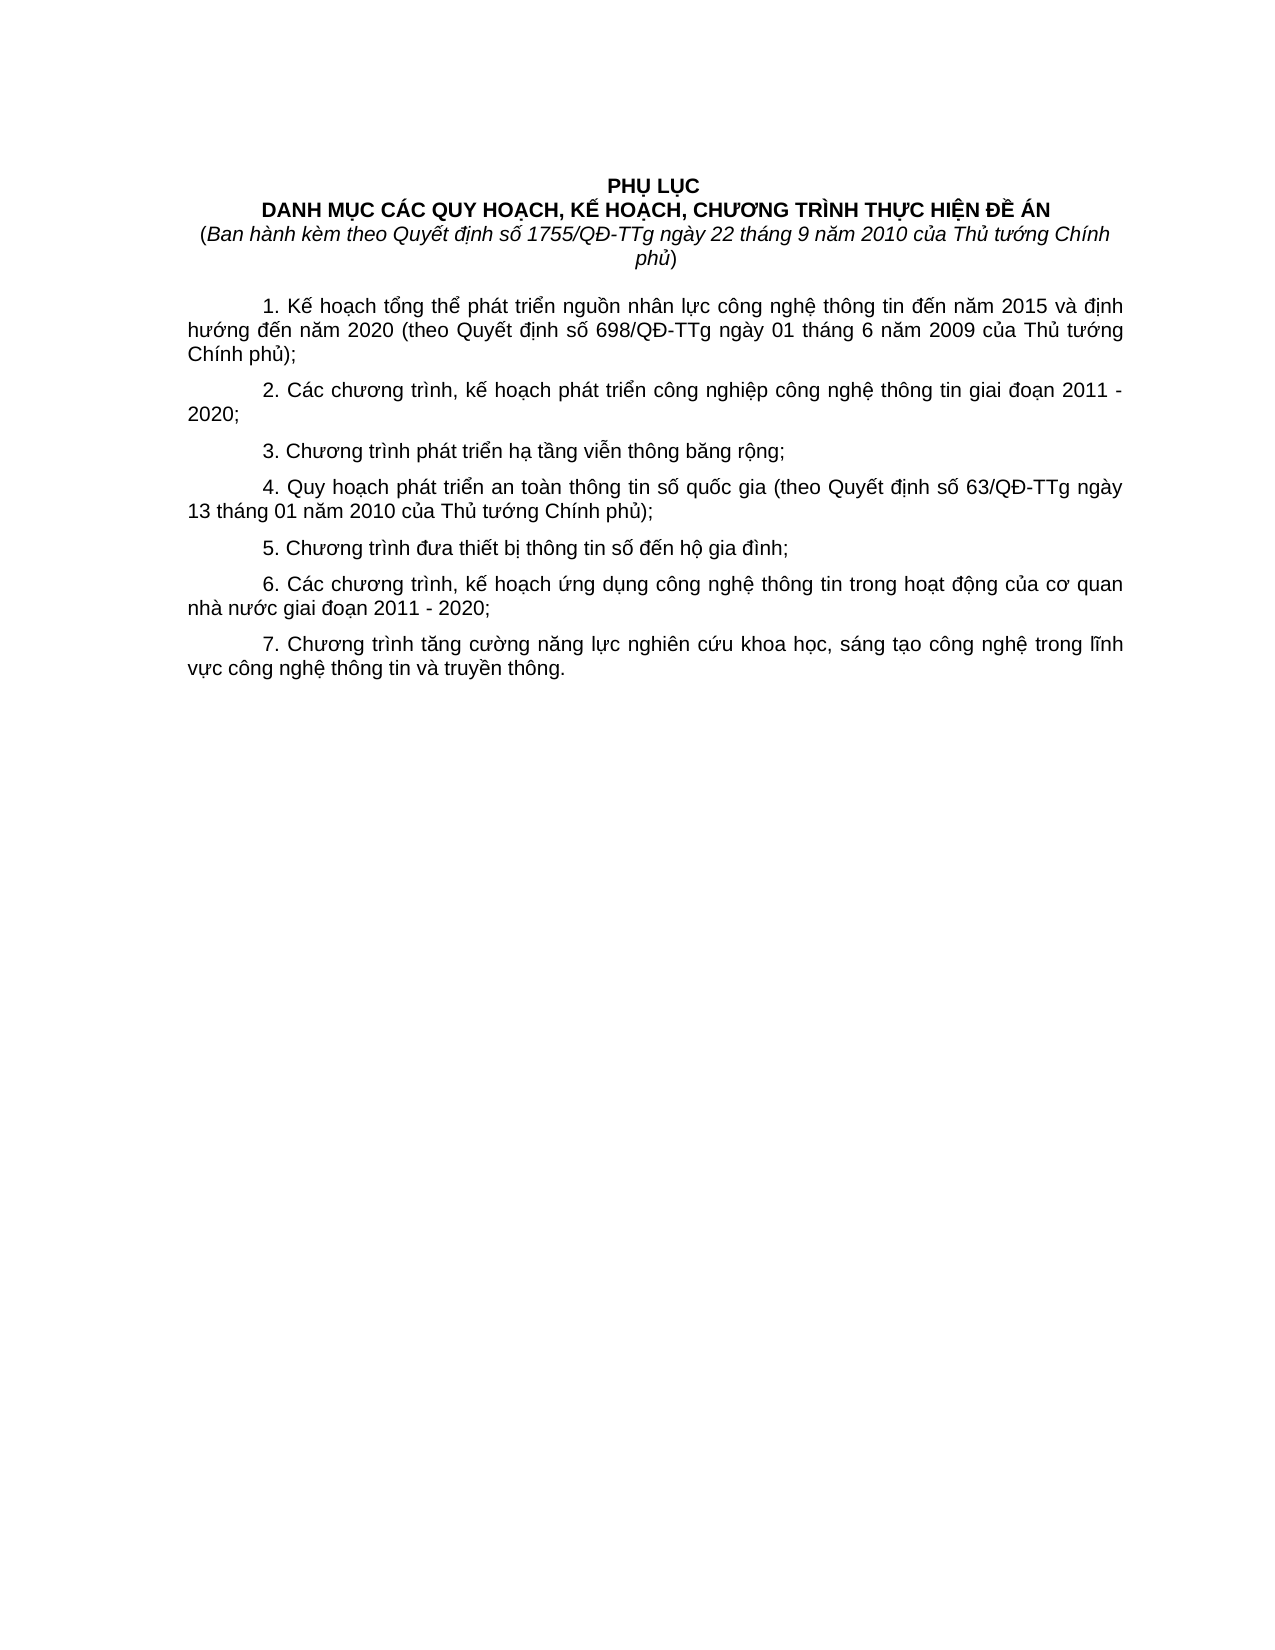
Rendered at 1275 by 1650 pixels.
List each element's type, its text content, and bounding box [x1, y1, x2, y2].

text 1. Kế hoạch tổng thể phát triển nguồn nhân lực công nghệ thông tin đến năm 2015 và định hướng đến năm 2020 (theo Quyết định số 698/QĐ-TTg ngày 01 tháng 6 năm 2009 của Thủ tướng Chính phủ); [187, 294, 1125, 366]
text DANH MỤC CÁC QUY HOẠCH, KẾ HOẠCH, CHƯƠNG TRÌNH THỰC HIỆN ĐỀ ÁN (Ban hành kèm theo Quyết định số 1755/QĐ-TTg ngày 22 tháng 9 năm 2010 của Thủ tướng Chính phủ) [187, 198, 1125, 270]
text 3. Chương trình phát triển hạ tầng viễn thông băng rộng; [187, 438, 1125, 462]
text 2. Các chương trình, kế hoạch phát triển công nghiệp công nghệ thông tin giai đoạn 2011 - 2020; [187, 378, 1125, 426]
text PHỤ LỤC [187, 150, 1125, 198]
text 7. Chương trình tăng cường năng lực nghiên cứu khoa học, sáng tạo công nghệ trong lĩnh vực công nghệ thông tin và truyền thông. [187, 632, 1125, 680]
text 6. Các chương trình, kế hoạch ứng dụng công nghệ thông tin trong hoạt động của cơ quan nhà nước giai đoạn 2011 - 2020; [187, 572, 1125, 620]
text 4. Quy hoạch phát triển an toàn thông tin số quốc gia (theo Quyết định số 63/QĐ-TTg ngày 13 tháng 01 năm 2010 của Thủ tướng Chính phủ); [187, 475, 1125, 523]
text 5. Chương trình đưa thiết bị thông tin số đến hộ gia đình; [187, 535, 1125, 559]
